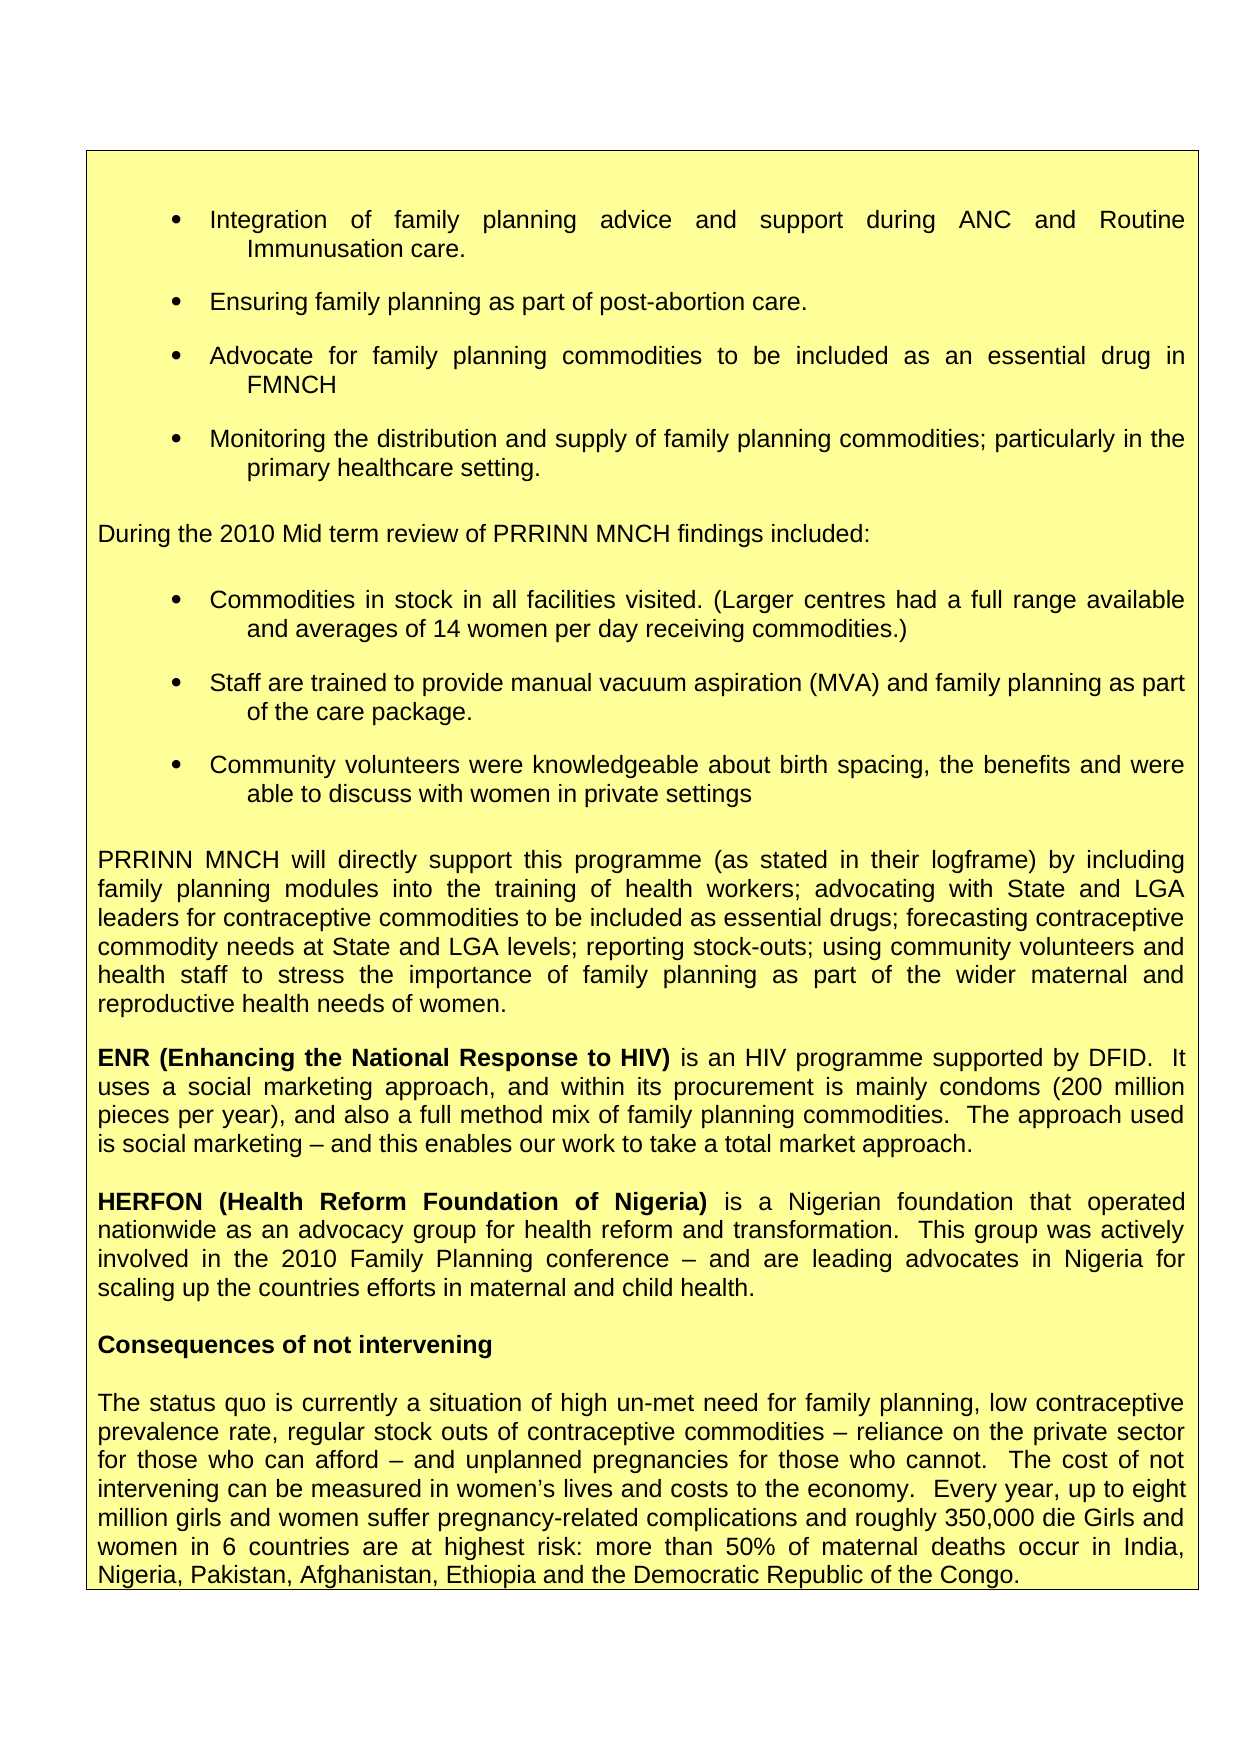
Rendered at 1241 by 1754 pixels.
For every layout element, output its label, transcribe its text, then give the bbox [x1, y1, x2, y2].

table_header Links with other development partners: There is excellent communication and coordination between the various partners and government on contraceptive procurement planning – much of this led by UNFPA in collaboration with the Family Health Division of the Federal Ministry of Health. Together the various approaches toward family planning have resulted in a Total Market Approach – where the public and private sector work together to promote family planning – and complement one another’s approaches. The success of the programme outlined in the business case depends on the programme working closely with other development partners, government and other DFID funded programmes. The key partners working on family planning provision include: the Gates Foundation who run an Urban Family Planning Programme in 5 Nigeria cities (Ibadan, Ilorin, Abuja, Zaria and Benin City). This programme does not include procurement of commodities. USAID has an important programme that works with government and UNFPA on procurement and supply chain management (JSI Deliver). USAID has not procured any contraceptives for the public sector. USAID is also working with the private sector and social marketing of contraceptive commodities. CIDA has just begun a new $21 million 5 year maternal and child health programme, working with UNFPA, UNICEF and WHO under the auspices of the UNH4. This programme will disburse Canadian $9 million over the next 5 years for a variety of drugs, commodities and equipment for maternal and child health and this will include contraceptives. UNFPA has committed core funding to work alongside this initiative – and has support from the new Executive Director of UNFPA. Links with other DFID Programmes: It is intended that this initiative will explicitly work with other DFID programmes in Nigeria. This has been incorporated into PRRINN and PATHS 2 logframes. PATHS2 (Partnership for Transforming Health Systems) is DFID Nigeria’s main Health Systems Strengthening Programme. It currently works on National Policy within the Federal Ministry of Health and various National Agencies – as well as within 5 states (Lagos, Jigawa, Kano, Kaduna and Enugu). PATHS2 has a component of its work specifically considering issues of service delivery and within this, logistics and supply chain management. PATHS2 will directly complement the work on this initiative, though working with UNFPA to ensure an effective supply chain nationally – but specifically within the states it operates, ensuring work on training of health staff, demand creation, supply chain, forecasting as well as monitoring and evaluation is effective. Through the PATHS2 programme in 2010, £3 million of family planning commodities were procured using UNFPA systems. Throughout Nigeria today, the only family planning commodities available in the public sector were procurement through DFID/PATHS2. PRRINN-MNCH (Partnership for reviving routine immunisation in Northern Nigeria – Maternal Newborn and Child Health) Is currently working on health sector governance and service delivery issues in 4 northern states. It is a partnership between DFID and the Government of Norway. The focus of their work is on maternal and child health, particularly at the primary health care level. This has included ensuring family planning becoming an integrated part of primary health service delivery – this has included: Integration of family planning advice and support during ANC and Routine Immunusation care. Ensuring family planning as part of post-abortion care. Advocate for family planning commodities to be included as an essential drug in FMNCH Monitoring the distribution and supply of family planning commodities; particularly in the primary healthcare setting. During the 2010 Mid term review of PRRINN MNCH findings included: Commodities in stock in all facilities visited. (Larger centres had a full range available and averages of 14 women per day receiving commodities.) Staff are trained to provide manual vacuum aspiration (MVA) and family planning as part of the care package. Community volunteers were knowledgeable about birth spacing, the benefits and were able to discuss with women in private settings PRRINN MNCH will directly support this programme (as stated in their logframe) by including family planning modules into the training of health workers; advocating with State and LGA leaders for contraceptive commodities to be included as essential drugs; forecasting contraceptive commodity needs at State and LGA levels; reporting stock-outs; using community volunteers and health staff to stress the importance of family planning as part of the wider maternal and reproductive health needs of women. ENR (Enhancing the National Response to HIV) is an HIV programme supported by DFID. It uses a social marketing approach, and within its procurement is mainly condoms (200 million pieces per year), and also a full method mix of family planning commodities. The approach used is social marketing – and this enables our work to take a total market approach. HERFON (Health Reform Foundation of Nigeria) is a Nigerian foundation that operated nationwide as an advocacy group for health reform and transformation. This group was actively involved in the 2010 Family Planning conference – and are leading advocates in Nigeria for scaling up the countries efforts in maternal and child health. Consequences of not intervening The status quo is currently a situation of high un-met need for family planning, low contraceptive prevalence rate, regular stock outs of contraceptive commodities – reliance on the private sector for those who can afford – and unplanned pregnancies for those who cannot. The cost of not intervening can be measured in women’s lives and costs to the economy. Every year, up to eight million girls and women suffer pregnancy-related complications and roughly 350,000 die Girls and women in 6 countries are at highest risk: more than 50% of maternal deaths occur in India, Nigeria, Pakistan, Afghanistan, Ethiopia and the Democratic Republic of the Congo. [87, 151, 1198, 1589]
